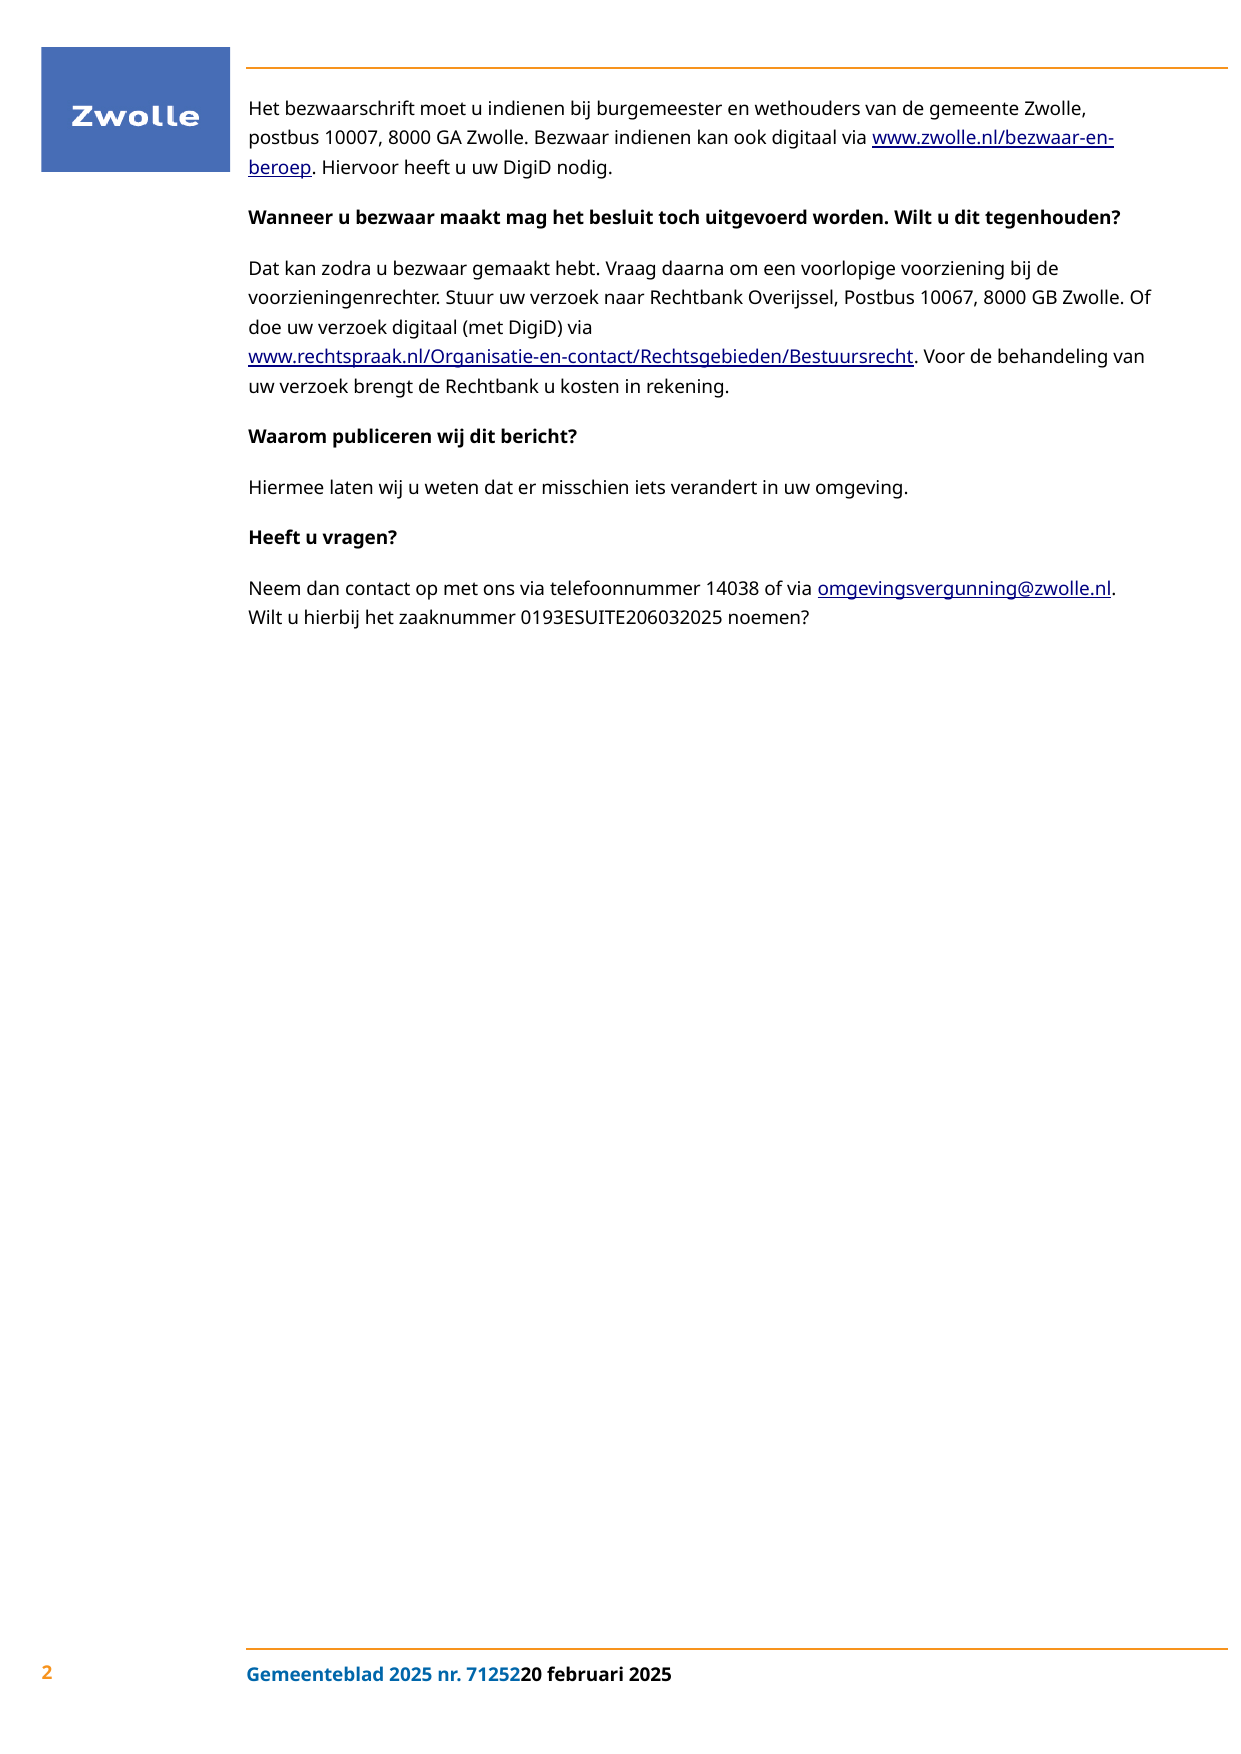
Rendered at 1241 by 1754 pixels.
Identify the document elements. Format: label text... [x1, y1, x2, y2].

text Heeft u vragen? [248, 524, 1152, 550]
text Waarom publiceren wij dit bericht? [248, 423, 1152, 449]
text Neem dan contact op met ons via telefoonnummer 14038 of via omgevingsvergunning@zwolle.nl. Wilt u hierbij het zaaknummer 0193ESUITE206032025 noemen? [248, 575, 1152, 630]
text Dat kan zodra u bezwaar gemaakt hebt. Vraag daarna om een voorlopige voorziening bij de voorzieningenrechter. Stuur uw verzoek naar Rechtbank Overijssel, Postbus 10067, 8000 GB Zwolle. Of doe uw verzoek digitaal (met DigiD) via www.rechtspraak.nl/Organisatie-en-contact/Rechtsgebieden/Bestuursrecht. Voor de behandeling van uw verzoek brengt de Rechtbank u kosten in rekening. [248, 255, 1152, 399]
text Hiermee laten wij u weten dat er misschien iets verandert in uw omgeving. [248, 474, 1152, 500]
text Wanneer u bezwaar maakt mag het besluit toch uitgevoerd worden. Wilt u dit tegenhouden? [248, 204, 1152, 230]
picture [41, 47, 231, 172]
text Het bezwaarschrift moet u indienen bij burgemeester en wethouders van de gemeente Zwolle, postbus 10007, 8000 GA Zwolle. Bezwaar indienen kan ook digitaal via www.zwolle.nl/bezwaar-en-beroep. Hiervoor heeft u uw DigiD nodig. [248, 95, 1152, 180]
